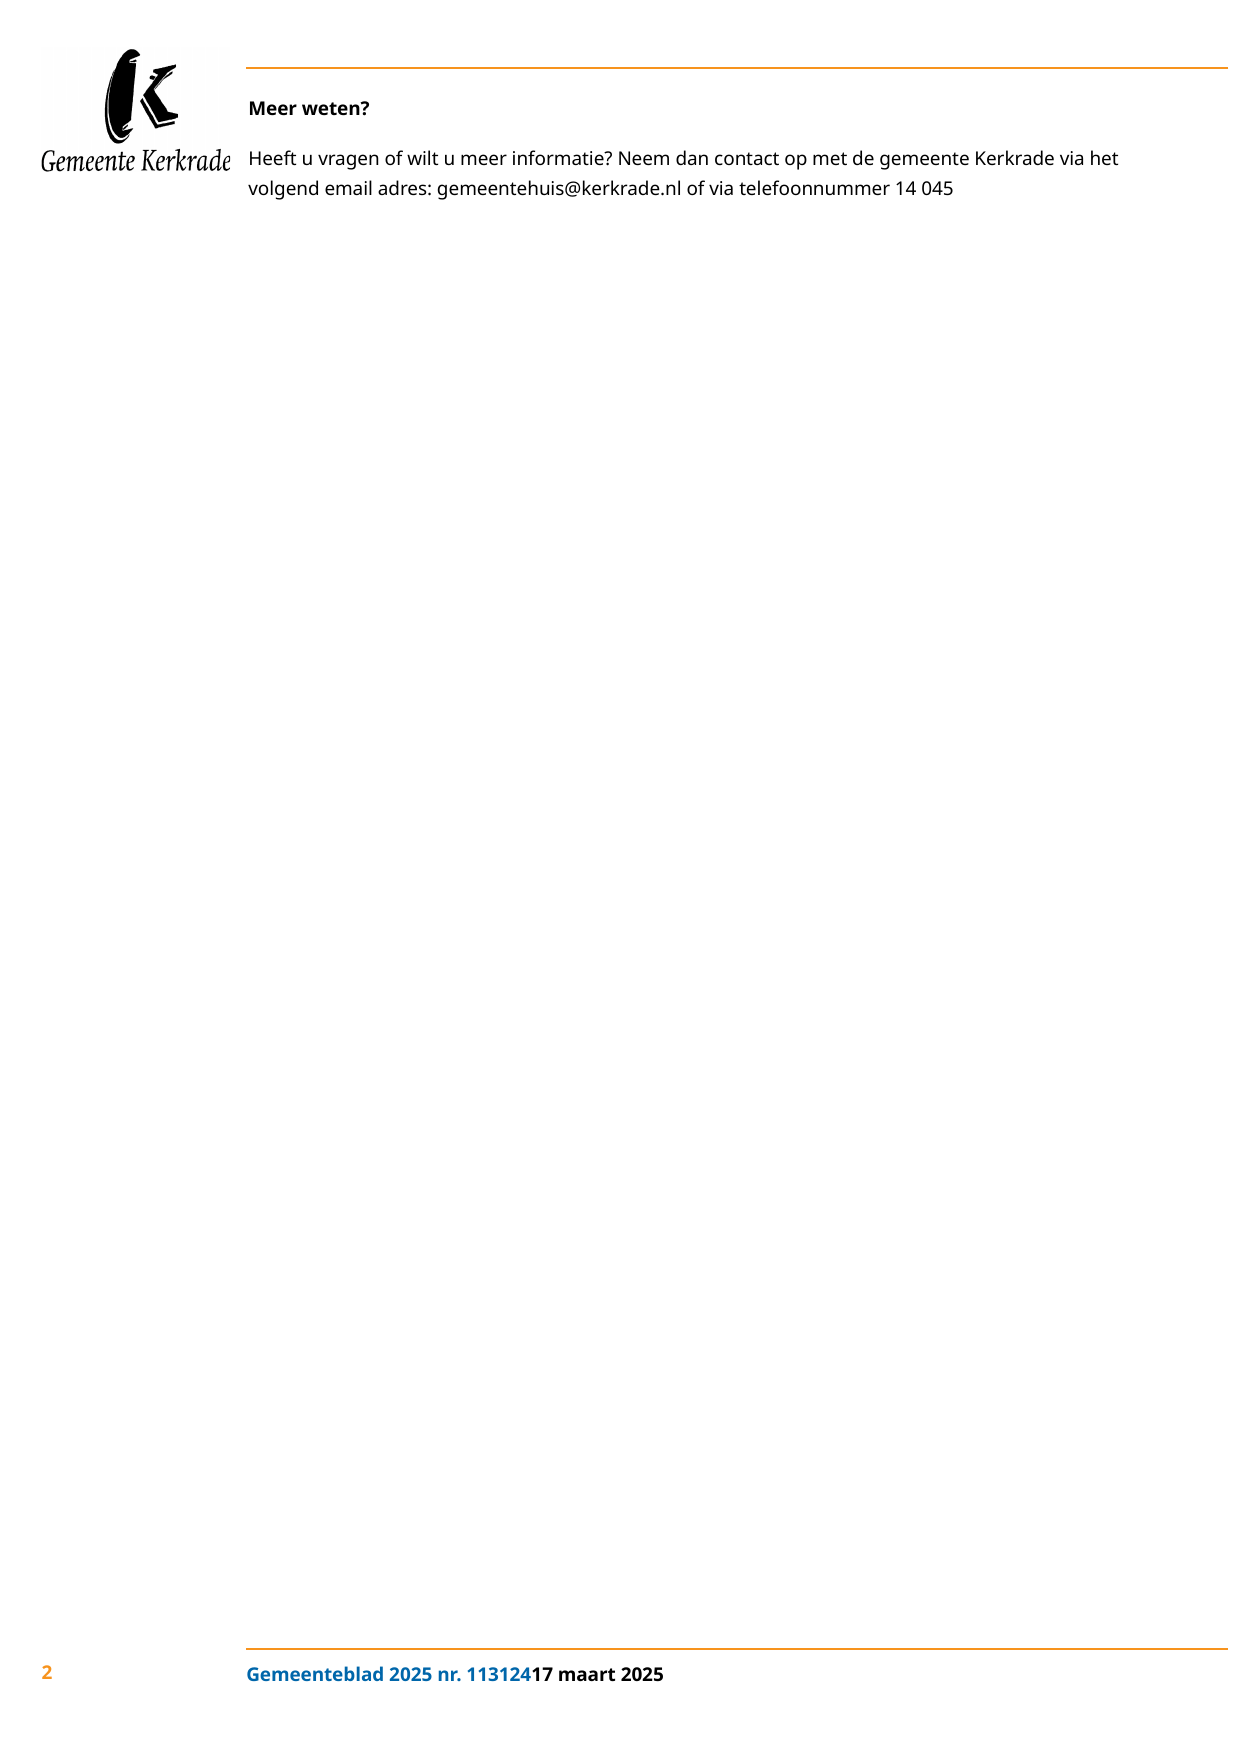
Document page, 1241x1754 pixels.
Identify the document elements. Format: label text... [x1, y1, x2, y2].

picture [41, 47, 231, 172]
text Heeft u vragen of wilt u meer informatie? Neem dan contact op met de gemeente Kerkrade via het volgend email adres: gemeentehuis@kerkrade.nl of via telefoonnummer 14 045 [248, 145, 1152, 201]
text Meer weten? [248, 95, 1152, 121]
